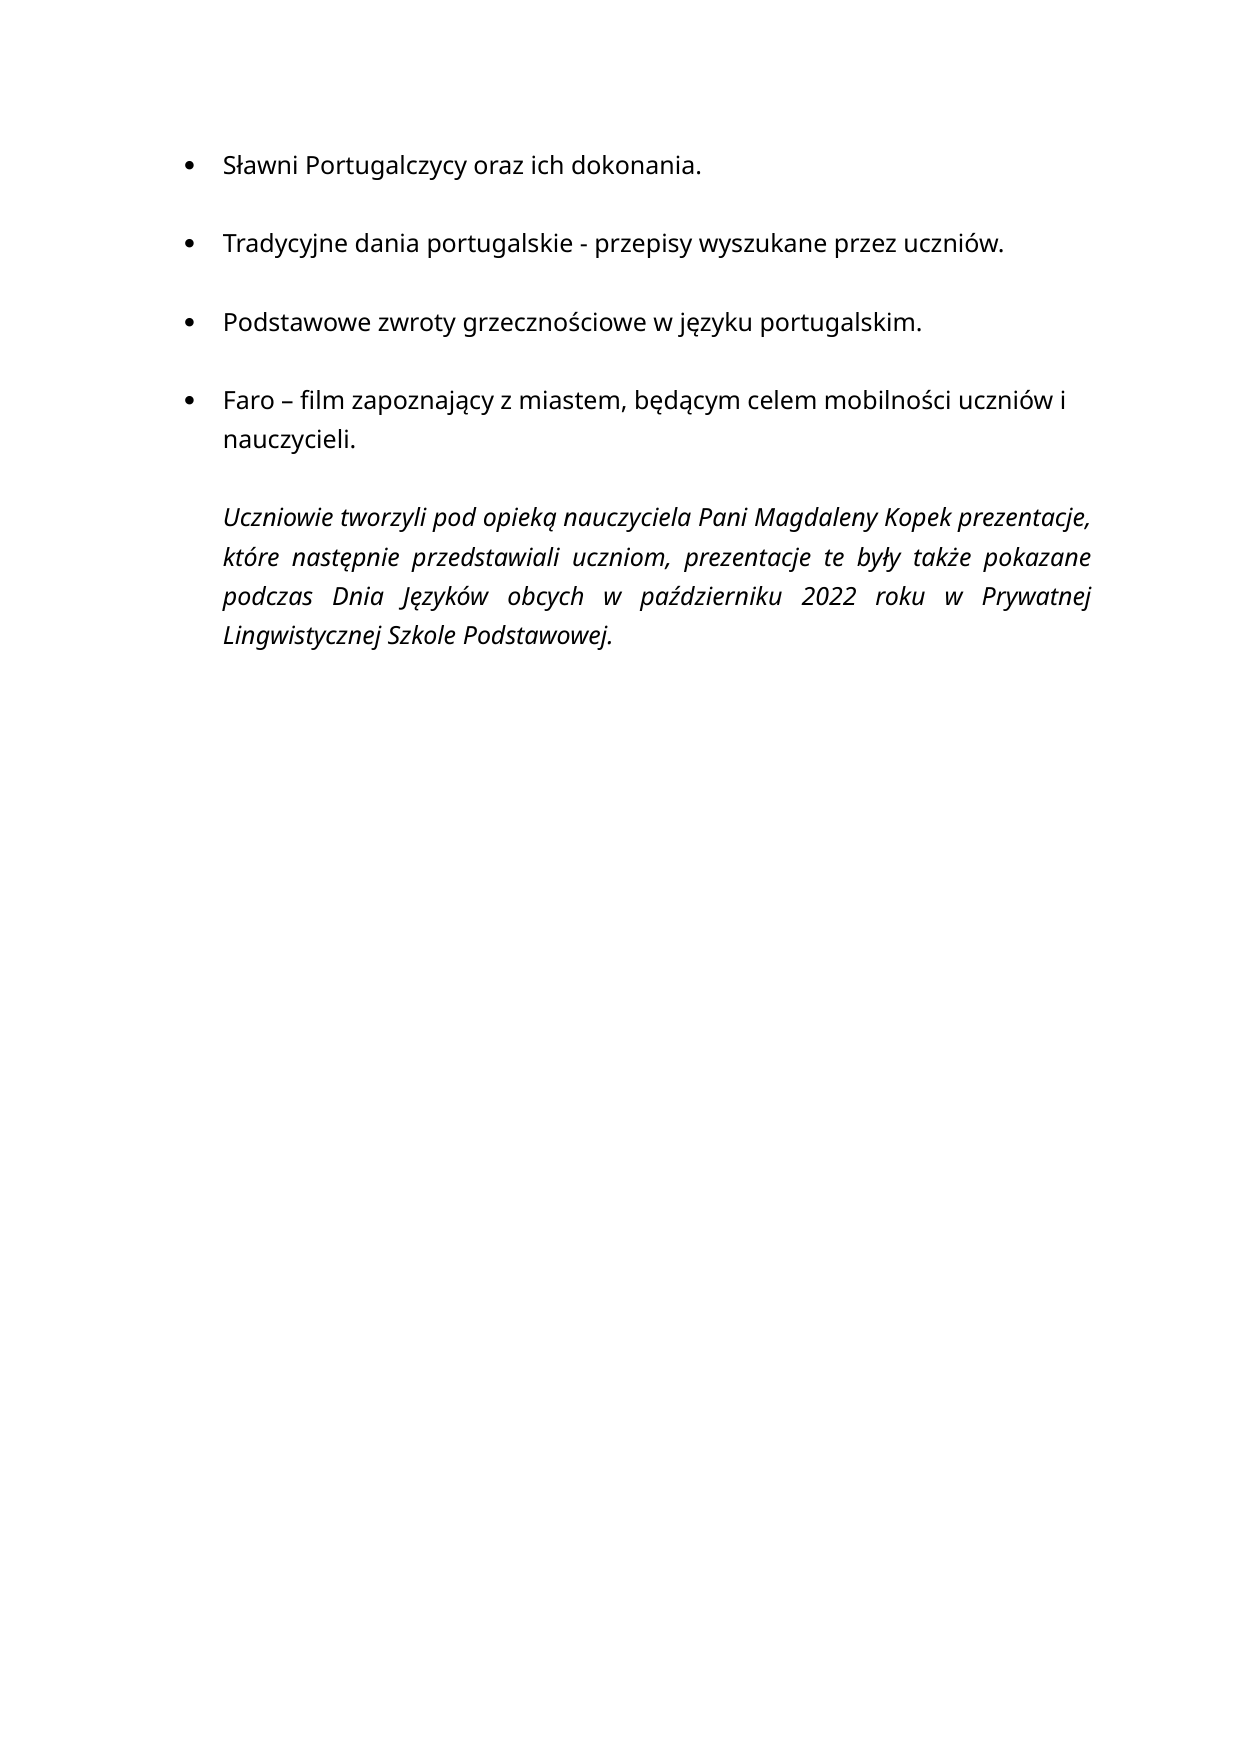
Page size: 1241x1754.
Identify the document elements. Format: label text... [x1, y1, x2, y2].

list Uczniowie tworzyli pod opieką nauczyciela Pani Magdaleny Kopek prezentacje, które następnie przedstawiali uczniom, prezentacje te były także pokazane podczas Dnia Języków obcych w październiku 2022 roku w Prywatnej Lingwistycznej Szkole Podstawowej. [223, 500, 1093, 652]
list Podstawowe zwroty grzecznościowe w języku portugalskim. [185, 304, 1093, 338]
list Faro – film zapoznający z miastem, będącym celem mobilności uczniów i nauczycieli. [185, 383, 1093, 456]
list Sławni Portugalczycy oraz ich dokonania. [185, 148, 1093, 182]
list Tradycyjne dania portugalskie - przepisy wyszukane przez uczniów. [185, 226, 1093, 260]
